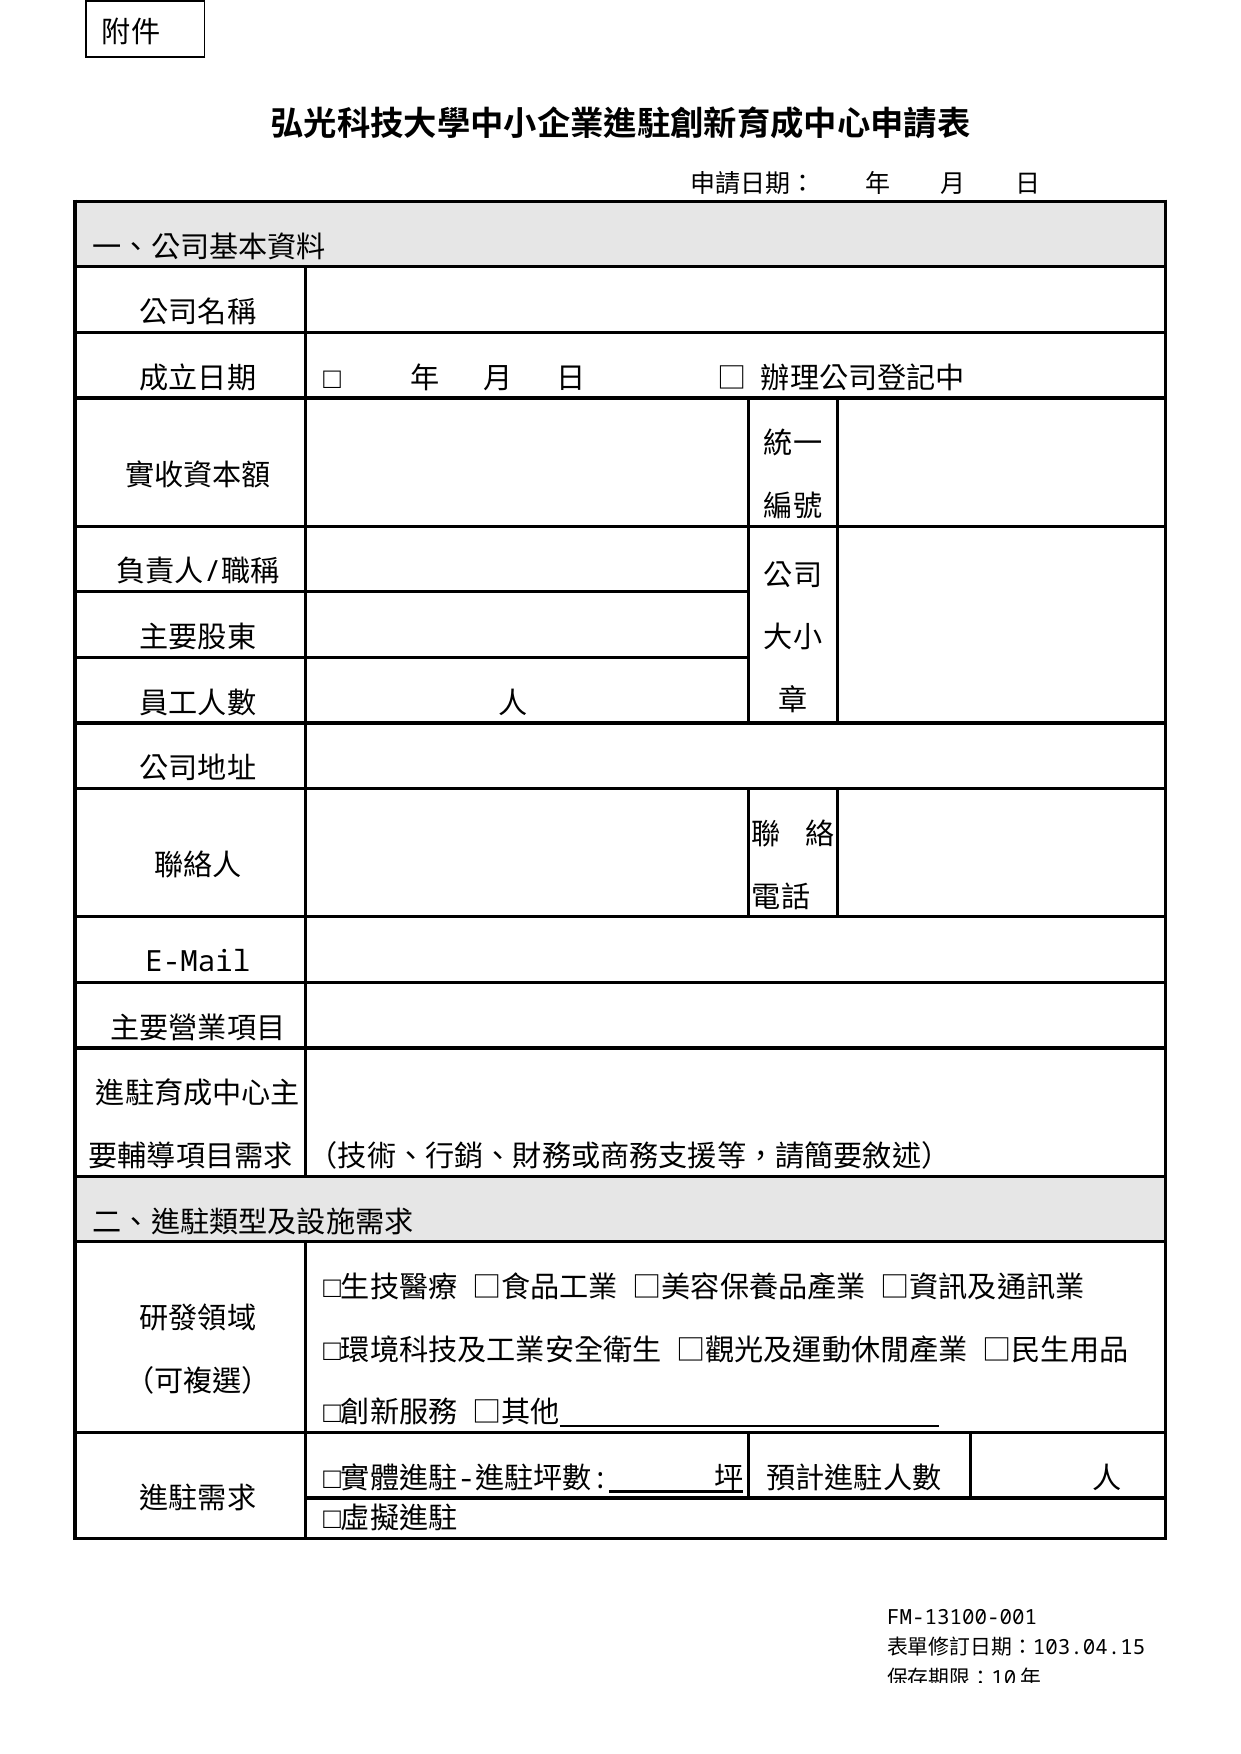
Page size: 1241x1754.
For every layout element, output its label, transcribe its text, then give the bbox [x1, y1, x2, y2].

text [87, 2, 204, 56]
table_cell [307, 268, 1164, 331]
table_cell [839, 790, 1164, 915]
table_cell [307, 400, 747, 524]
table_cell 進駐需求 [77, 1434, 304, 1537]
table_cell □實體進駐-進駐坪數: 坪 [307, 1434, 747, 1496]
table_cell 人 [972, 1434, 1164, 1496]
table_cell 研發領域 （可複選） [77, 1243, 304, 1431]
table_cell 公司地址 [77, 725, 304, 787]
table_cell 公司 大小章 [750, 528, 836, 721]
table_cell 聯絡電話 [750, 790, 836, 915]
table_cell 聯絡人 [77, 790, 304, 915]
table_header 一、公司基本資料 [77, 203, 1164, 265]
table_cell [307, 918, 1164, 981]
table_cell [839, 528, 1164, 721]
table_cell [307, 984, 1164, 1046]
table_cell □生技醫療 □食品工業 □美容保養品產業 □資訊及通訊業 □環境科技及工業安全衛生 □觀光及運動休閒產業 □民生用品 □創新服務 □其他 [307, 1243, 1164, 1431]
table_cell 人 [307, 659, 747, 721]
text 申請日期： 年 月 日 [112, 163, 1040, 199]
table_cell 二、進駐類型及設施需求 [77, 1178, 1164, 1240]
table_cell 員工人數 [77, 659, 304, 721]
table_cell 主要營業項目 [77, 984, 304, 1046]
table_cell [307, 593, 747, 656]
table_cell 統一編號 [750, 400, 836, 524]
table_cell 實收資本額 [77, 400, 304, 524]
table_cell [307, 725, 1164, 787]
table_cell 主要股東 [77, 593, 304, 656]
table_cell 預計進駐人數 [750, 1434, 969, 1496]
table_cell 公司名稱 [77, 268, 304, 331]
text 附件一 [102, 9, 189, 49]
table_cell 成立日期 [77, 334, 304, 396]
table_cell 進駐育成中心主要輔導項目需求 [77, 1050, 304, 1174]
table_cell □虛擬進駐 [307, 1500, 1164, 1537]
table_cell 負責人/職稱 [77, 528, 304, 590]
table_cell [839, 400, 1164, 524]
text 弘光科技大學中小企業進駐創新育成中心申請表 [187, 96, 1053, 144]
table_cell □ 年 月 日 □ 辦理公司登記中 [307, 334, 1164, 396]
table_cell （技術、行銷、財務或商務支援等，請簡要敘述） [307, 1050, 1164, 1174]
table_cell [307, 528, 747, 590]
table_cell [307, 790, 747, 915]
table_cell E-Mail [77, 918, 304, 981]
